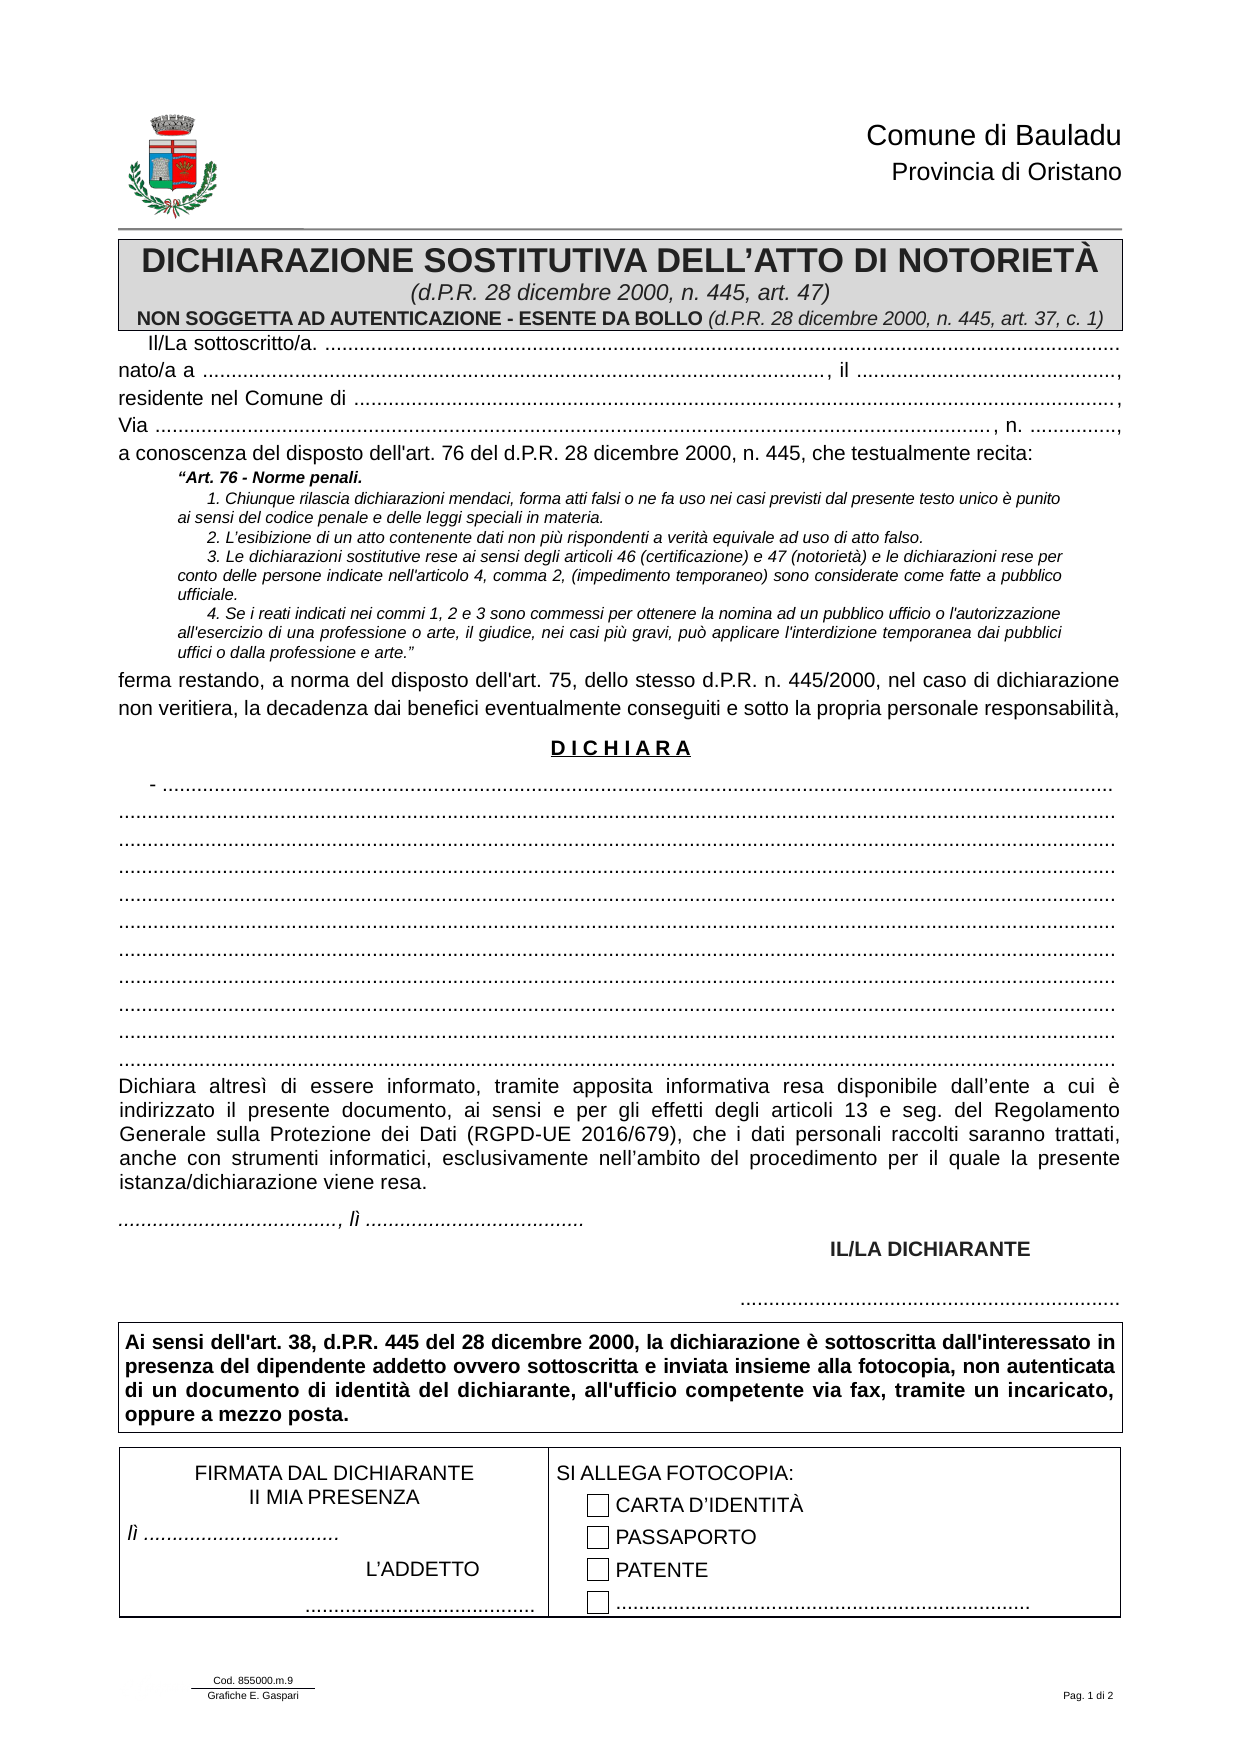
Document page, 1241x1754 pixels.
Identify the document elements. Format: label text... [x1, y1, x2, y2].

text Provincia di Oristano [224, 157, 1122, 185]
text 1. Chiunque rilascia dichiarazioni mendaci, forma atti falsi o ne fa uso nei casi previsti dal presente testo unico è punito ai sensi del codice penale e delle leggi speciali in materia. [177, 489, 1063, 527]
picture [122, 87, 224, 219]
text ............................................................................................................................................................................. [118, 827, 1122, 851]
table_header SI ALLEGA FOTOCOPIA: CARTA D’IDENTITÀ PASSAPORTO PATENTE ........................................................................ [549, 1448, 1120, 1616]
text ......................................, lì ...................................... [118, 1207, 1122, 1231]
text ............................................................................................................................................................................. [118, 854, 1122, 878]
text ............................................................................................................................................................................. [118, 937, 1122, 961]
text “Art. 76 - Norme penali. [177, 468, 1063, 487]
text Comune di Bauladu [224, 118, 1122, 152]
text Il/La sottoscritto/a. .......................................................................................................................................... nato/a a ............................................................................................................, il ............................................., residente nel Comune di ...................................................................................................................................., Via ................................................................................................................................................., n. ..............., a conoscenza del disposto dell'art. 76 del d.P.R. 28 dicembre 2000, n. 445, che testualmente recita: [118, 331, 1122, 464]
text Dichiara altresì di essere informato, tramite apposita informativa resa disponibile dall’ente a cui è indirizzato il presente documento, ai sensi e per gli effetti degli articoli 13 e seg. del Regolamento Generale sulla Protezione dei Dati (RGPD-UE 2016/679), che i dati personali raccolti saranno trattati, anche con strumenti informatici, esclusivamente nell’ambito del procedimento per il quale la presente istanza/dichiarazione viene resa. [118, 1074, 1122, 1194]
text ............................................................................................................................................................................. [118, 882, 1122, 906]
text 4. Se i reati indicati nei commi 1, 2 e 3 sono commessi per ottenere la nomina ad un pubblico ufficio o l'autorizzazione all'esercizio di una professione o arte, il giudice, nei casi più gravi, può applicare l'interdizione temporanea dai pubblici uffici o dalla professione e arte.” [177, 604, 1063, 662]
text ferma restando, a norma del disposto dell'art. 75, dello stesso d.P.R. n. 445/2000, nel caso di dichiarazione non veritiera, la decadenza dai benefici eventualmente conseguiti e sotto la propria personale responsabilità, [118, 668, 1122, 719]
text ............................................................................................................................................................................. [118, 992, 1122, 1016]
text D I C H I A R A [119, 735, 1122, 759]
text .................................................................. [738, 1286, 1122, 1310]
table_header Ai sensi dell'art. 38, d.P.R. 445 del 28 dicembre 2000, la dichiarazione è sottoscritta dall'interessato in presenza del dipendente addetto ovvero sottoscritta e inviata insieme alla fotocopia, non autenticata di un documento di identità del dichiarante, all'ufficio competente via fax, tramite un incaricato, oppure a mezzo posta. [119, 1323, 1122, 1432]
text 2. L’esibizione di un atto contenente dati non più rispondenti a verità equivale ad uso di atto falso. [177, 527, 1063, 547]
text - ..................................................................................................................................................................... [149, 772, 1122, 796]
text IL/LA DICHIARANTE [738, 1237, 1122, 1261]
text 3. Le dichiarazioni sostitutive rese ai sensi degli articoli 46 (certificazione) e 47 (notorietà) e le dichiarazioni rese per conto delle persone indicate nell'articolo 4, comma 2, (impedimento temporaneo) sono considerate come fatte a pubblico ufficiale. [177, 547, 1063, 604]
text ............................................................................................................................................................................. [118, 1019, 1122, 1043]
table_header FIRMATA DAL DICHIARANTE II MIA PRESENZA lì .................................. L’ADDETTO ........................................ [120, 1448, 548, 1616]
text ............................................................................................................................................................................. [118, 909, 1122, 933]
table_header DICHIARAZIONE SOSTITUTIVA DELL’ATTO DI NOTORIETÀ (d.P.R. 28 dicembre 2000, n. 445, art. 47) NON SOGGETTA AD AUTENTICAZIONE - ESENTE DA BOLLO (d.P.R. 28 dicembre 2000, n. 445, art. 37, c. 1) [119, 240, 1122, 329]
text ............................................................................................................................................................................. [118, 799, 1122, 823]
text ............................................................................................................................................................................. [118, 1047, 1122, 1071]
text ............................................................................................................................................................................. [118, 964, 1122, 988]
